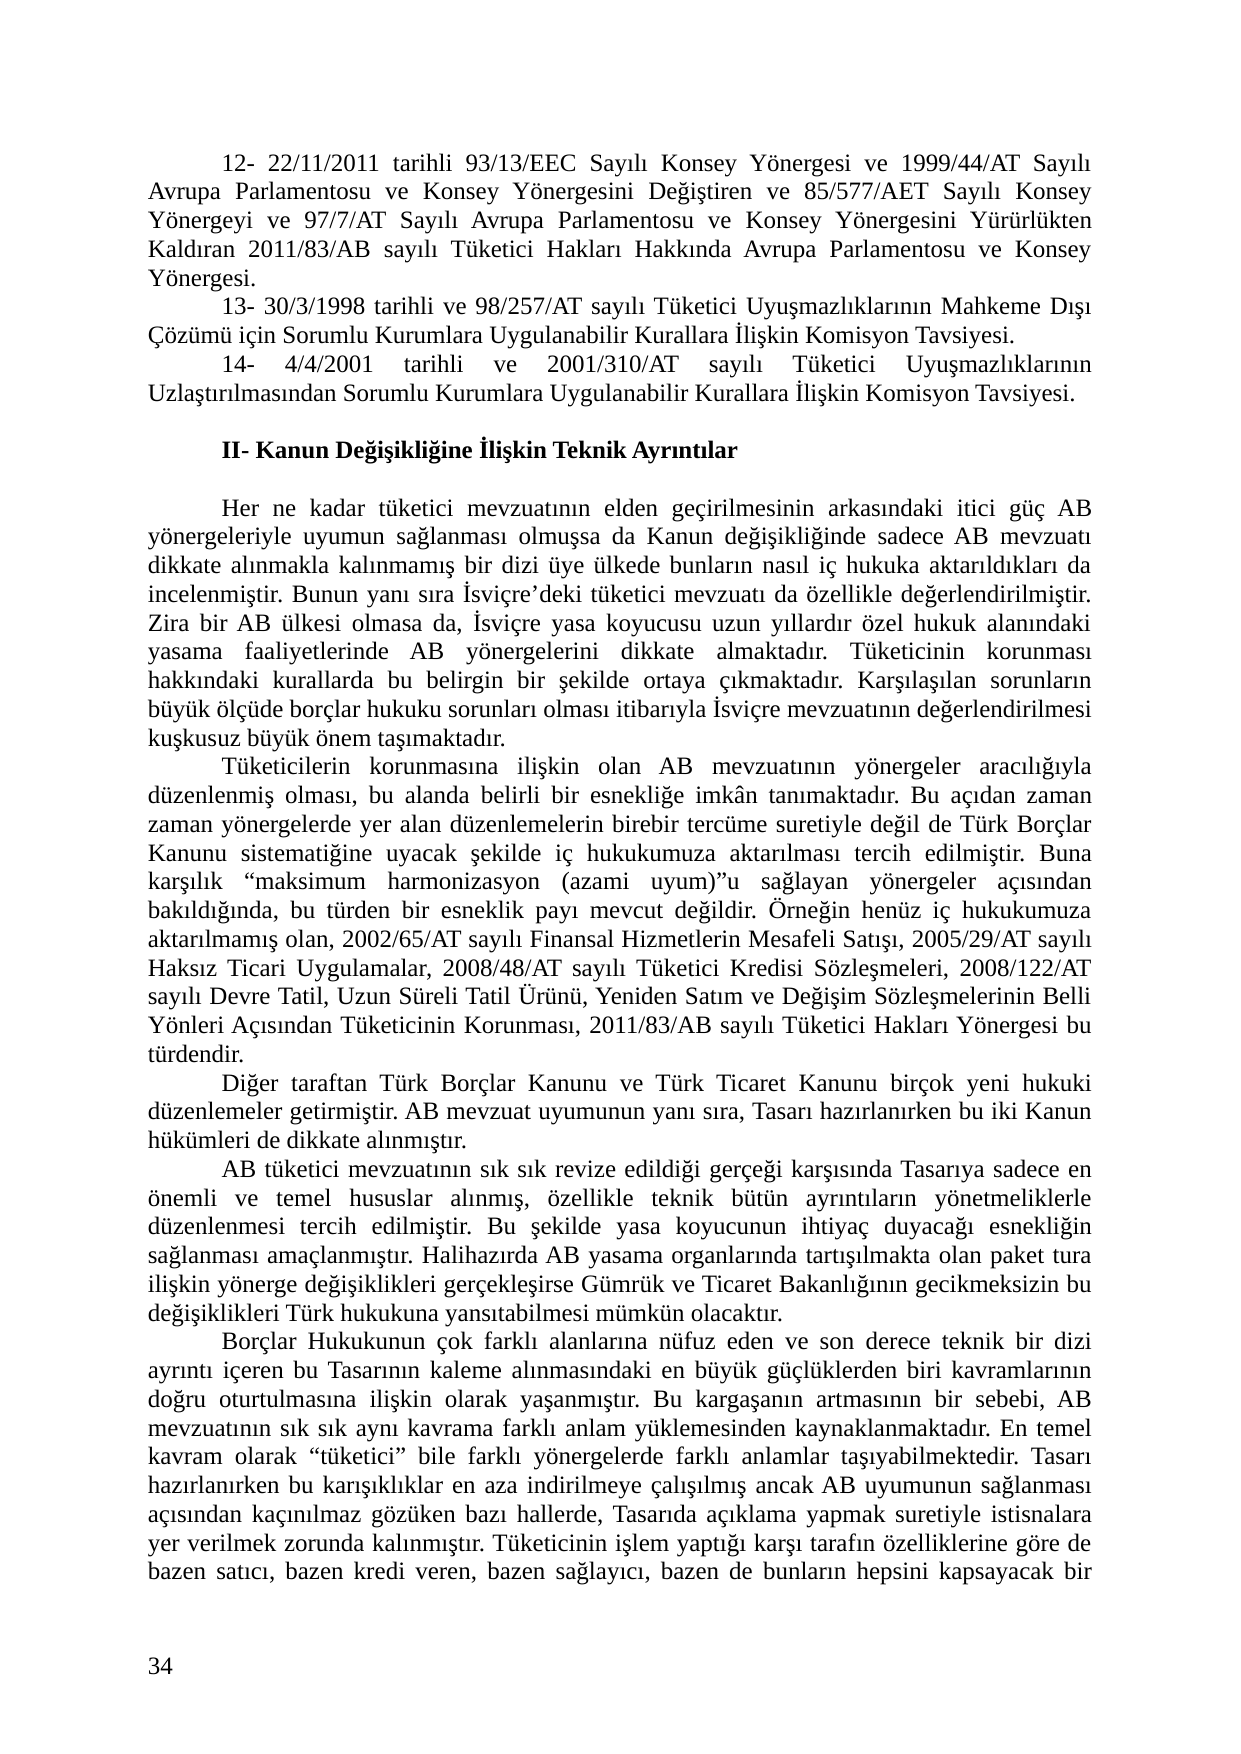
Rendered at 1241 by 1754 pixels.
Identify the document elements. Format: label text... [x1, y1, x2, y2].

text Diğer taraftan Türk Borçlar Kanunu ve Türk Ticaret Kanunu birçok yeni hukuki düzenlemeler getirmiştir. AB mevzuat uyumunun yanı sıra, Tasarı hazırlanırken bu iki Kanun hükümleri de dikkate alınmıştır. [148, 1068, 1093, 1154]
text Tüketicilerin korunmasına ilişkin olan AB mevzuatının yönergeler aracılığıyla düzenlenmiş olması, bu alanda belirli bir esnekliğe imkân tanımaktadır. Bu açıdan zaman zaman yönergelerde yer alan düzenlemelerin birebir tercüme suretiyle değil de Türk Borçlar Kanunu sistematiğine uyacak şekilde iç hukukumuza aktarılması tercih edilmiştir. Buna karşılık “maksimum harmonizasyon (azami uyum)”u sağlayan yönergeler açısından bakıldığında, bu türden bir esneklik payı mevcut değildir. Örneğin henüz iç hukukumuza aktarılmamış olan, 2002/65/AT sayılı Finansal Hizmetlerin Mesafeli Satışı, 2005/29/AT sayılı Haksız Ticari Uygulamalar, 2008/48/AT sayılı Tüketici Kredisi Sözleşmeleri, 2008/122/AT sayılı Devre Tatil, Uzun Süreli Tatil Ürünü, Yeniden Satım ve Değişim Sözleşmelerinin Belli Yönleri Açısından Tüketicinin Korunması, 2011/83/AB sayılı Tüketici Hakları Yönergesi bu türdendir. [148, 751, 1093, 1068]
text II- Kanun Değişikliğine İlişkin Teknik Ayrıntılar [148, 435, 1093, 464]
text 14- 4/4/2001 tarihli ve 2001/310/AT sayılı Tüketici Uyuşmazlıklarının Uzlaştırılmasından Sorumlu Kurumlara Uygulanabilir Kurallara İlişkin Komisyon Tavsiyesi. [148, 349, 1093, 406]
text AB tüketici mevzuatının sık sık revize edildiği gerçeği karşısında Tasarıya sadece en önemli ve temel hususlar alınmış, özellikle teknik bütün ayrıntıların yönetmeliklerle düzenlenmesi tercih edilmiştir. Bu şekilde yasa koyucunun ihtiyaç duyacağı esnekliğin sağlanması amaçlanmıştır. Halihazırda AB yasama organlarında tartışılmakta olan paket tura ilişkin yönerge değişiklikleri gerçekleşirse Gümrük ve Ticaret Bakanlığının gecikmeksizin bu değişiklikleri Türk hukukuna yansıtabilmesi mümkün olacaktır. [148, 1154, 1093, 1326]
text 13- 30/3/1998 tarihli ve 98/257/AT sayılı Tüketici Uyuşmazlıklarının Mahkeme Dışı Çözümü için Sorumlu Kurumlara Uygulanabilir Kurallara İlişkin Komisyon Tavsiyesi. [148, 291, 1093, 349]
text Borçlar Hukukunun çok farklı alanlarına nüfuz eden ve son derece teknik bir dizi ayrıntı içeren bu Tasarının kaleme alınmasındaki en büyük güçlüklerden biri kavramlarının doğru oturtulmasına ilişkin olarak yaşanmıştır. Bu kargaşanın artmasının bir sebebi, AB mevzuatının sık sık aynı kavrama farklı anlam yüklemesinden kaynaklanmaktadır. En temel kavram olarak “tüketici” bile farklı yönergelerde farklı anlamlar taşıyabilmektedir. Tasarı hazırlanırken bu karışıklıklar en aza indirilmeye çalışılmış ancak AB uyumunun sağlanması açısından kaçınılmaz gözüken bazı hallerde, Tasarıda açıklama yapmak suretiyle istisnalara yer verilmek zorunda kalınmıştır. Tüketicinin işlem yaptığı karşı tarafın özelliklerine göre de bazen satıcı, bazen kredi veren, bazen sağlayıcı, bazen de bunların hepsini kapsayacak bir [148, 1326, 1093, 1585]
text Her ne kadar tüketici mevzuatının elden geçirilmesinin arkasındaki itici güç AB yönergeleriyle uyumun sağlanması olmuşsa da Kanun değişikliğinde sadece AB mevzuatı dikkate alınmakla kalınmamış bir dizi üye ülkede bunların nasıl iç hukuka aktarıldıkları da incelenmiştir. Bunun yanı sıra İsviçre’deki tüketici mevzuatı da özellikle değerlendirilmiştir. Zira bir AB ülkesi olmasa da, İsviçre yasa koyucusu uzun yıllardır özel hukuk alanındaki yasama faaliyetlerinde AB yönergelerini dikkate almaktadır. Tüketicinin korunması hakkındaki kurallarda bu belirgin bir şekilde ortaya çıkmaktadır. Karşılaşılan sorunların büyük ölçüde borçlar hukuku sorunları olması itibarıyla İsviçre mevzuatının değerlendirilmesi kuşkusuz büyük önem taşımaktadır. [148, 493, 1093, 751]
text 12- 22/11/2011 tarihli 93/13/EEC Sayılı Konsey Yönergesi ve 1999/44/AT Sayılı Avrupa Parlamentosu ve Konsey Yönergesini Değiştiren ve 85/577/AET Sayılı Konsey Yönergeyi ve 97/7/AT Sayılı Avrupa Parlamentosu ve Konsey Yönergesini Yürürlükten Kaldıran 2011/83/AB sayılı Tüketici Hakları Hakkında Avrupa Parlamentosu ve Konsey Yönergesi. [148, 148, 1093, 291]
